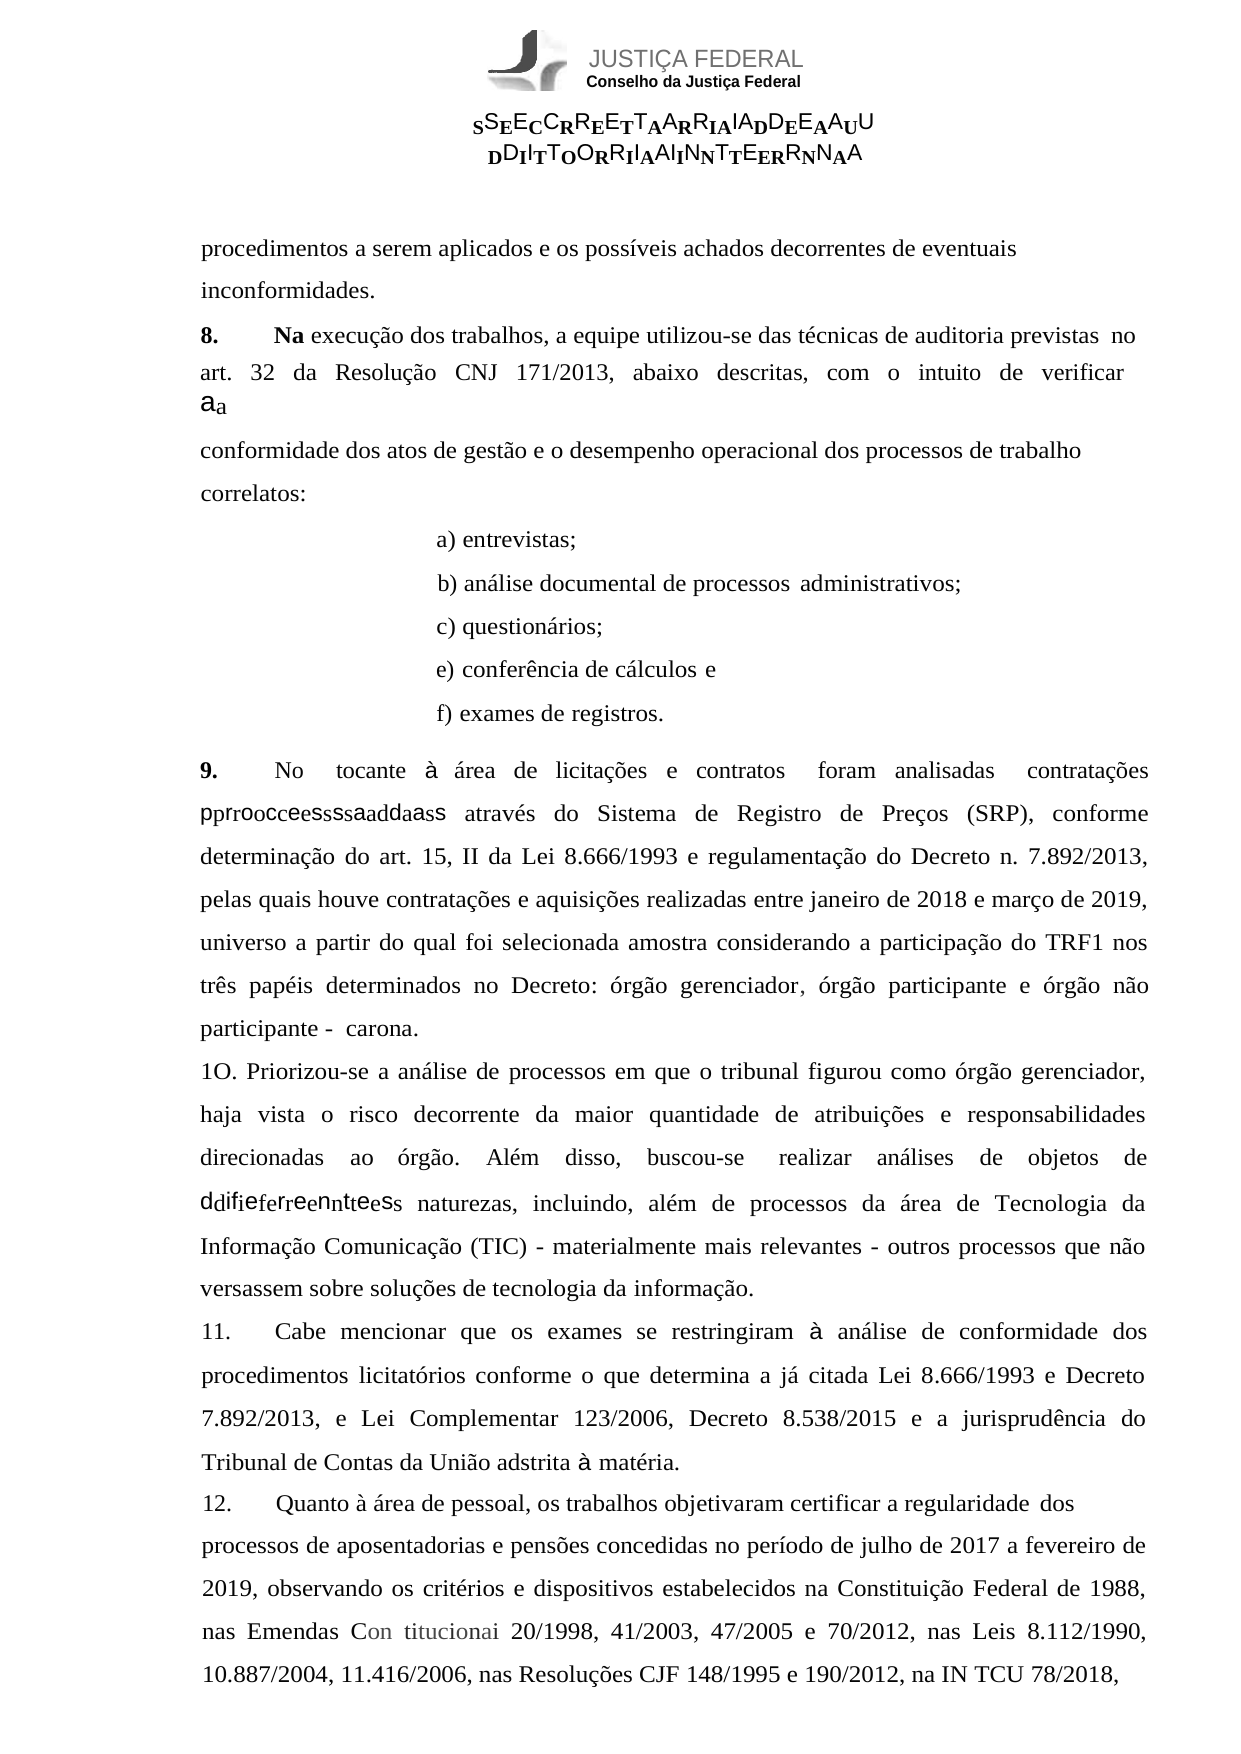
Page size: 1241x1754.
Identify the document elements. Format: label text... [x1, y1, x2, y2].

subtitle JUSTIÇA FEDERAL [567, 44, 920, 73]
subtitle [472, 44, 486, 73]
list exames de registros. [436, 699, 1161, 727]
list No tocante à área de licitações e contratos foram analisadas contratações pprroocceessssaaddaass através do Sistema de Registro de Preços (SRP), conforme determinação do art. 15, II da Lei 8.666/1993 e regulamentação do Decreto n. 7.892/2013, pelas quais houve contratações e aquisições realizadas entre janeiro de 2018 e março de 2019, universo a partir do qual foi selecionada amostra considerando a participação do TRF1 nos três papéis determinados no Decreto: órgão gerenciador, órgão participante e órgão não participante - carona. [200, 756, 1149, 1042]
text SSEECCRREETTAARRIAIADDEEAAUUDDIITTOORRIIAAIINNTTEERRNNAA [472, 108, 878, 169]
list Quanto à área de pessoal, os trabalhos objetivaram certificar a regularidade dos [202, 1491, 1161, 1516]
list Cabe mencionar que os exames se restringiram à análise de conformidade dos procedimentos licitatórios conforme o que determina a já citada Lei 8.666/1993 e Decreto 7.892/2013, e Lei Complementar 123/2006, Decreto 8.538/2015 e a jurisprudência do Tribunal de Contas da União adstrita à matéria. [201, 1317, 1148, 1475]
text 1O. Priorizou-se a análise de processos em que o tribunal figurou como órgão gerenciador, haja vista o risco decorrente da maior quantidade de atribuições e responsabilidades direcionadas ao órgão. Além disso, buscou-se realizar análises de objetos de ddifieferreenntteess naturezas, incluindo, além de processos da área de Tecnologia da Informação Comunicação (TIC) - materialmente mais relevantes - outros processos que não versassem sobre soluções de tecnologia da informação. [200, 1057, 1147, 1302]
list entrevistas; [436, 525, 1161, 552]
list análise documental de processos administrativos; [437, 569, 1161, 597]
list questionários; [436, 612, 1161, 640]
subtitle procedimentos a serem aplicados e os possíveis achados decorrentes de eventuais inconformidades. [201, 234, 1161, 304]
text conformidade dos atos de gestão e o desempenho operacional dos processos de trabalho correlatos: [200, 436, 1161, 507]
text Conselho da Justiça Federal [472, 73, 914, 92]
picture [486, 30, 567, 91]
text processos de aposentadorias e pensões concedidas no período de julho de 2017 a fevereiro de 2019, observando os critérios e dispositivos estabelecidos na Constituição Federal de 1988, nas Emendas Con titucionai 20/1998, 41/2003, 47/2005 e 70/2012, nas Leis 8.112/1990, 10.887/2004, 11.416/2006, nas Resoluções CJF 148/1995 e 190/2012, na IN TCU 78/2018, [201, 1531, 1148, 1688]
list conferência de cálculos e [436, 656, 1161, 683]
list Na execução dos trabalhos, a equipe utilizou-se das técnicas de auditoria previstas no [200, 321, 1161, 348]
text art. 32 da Resolução CNJ 171/2013, abaixo descritas, com o intuito de verificar aa [200, 358, 1161, 420]
